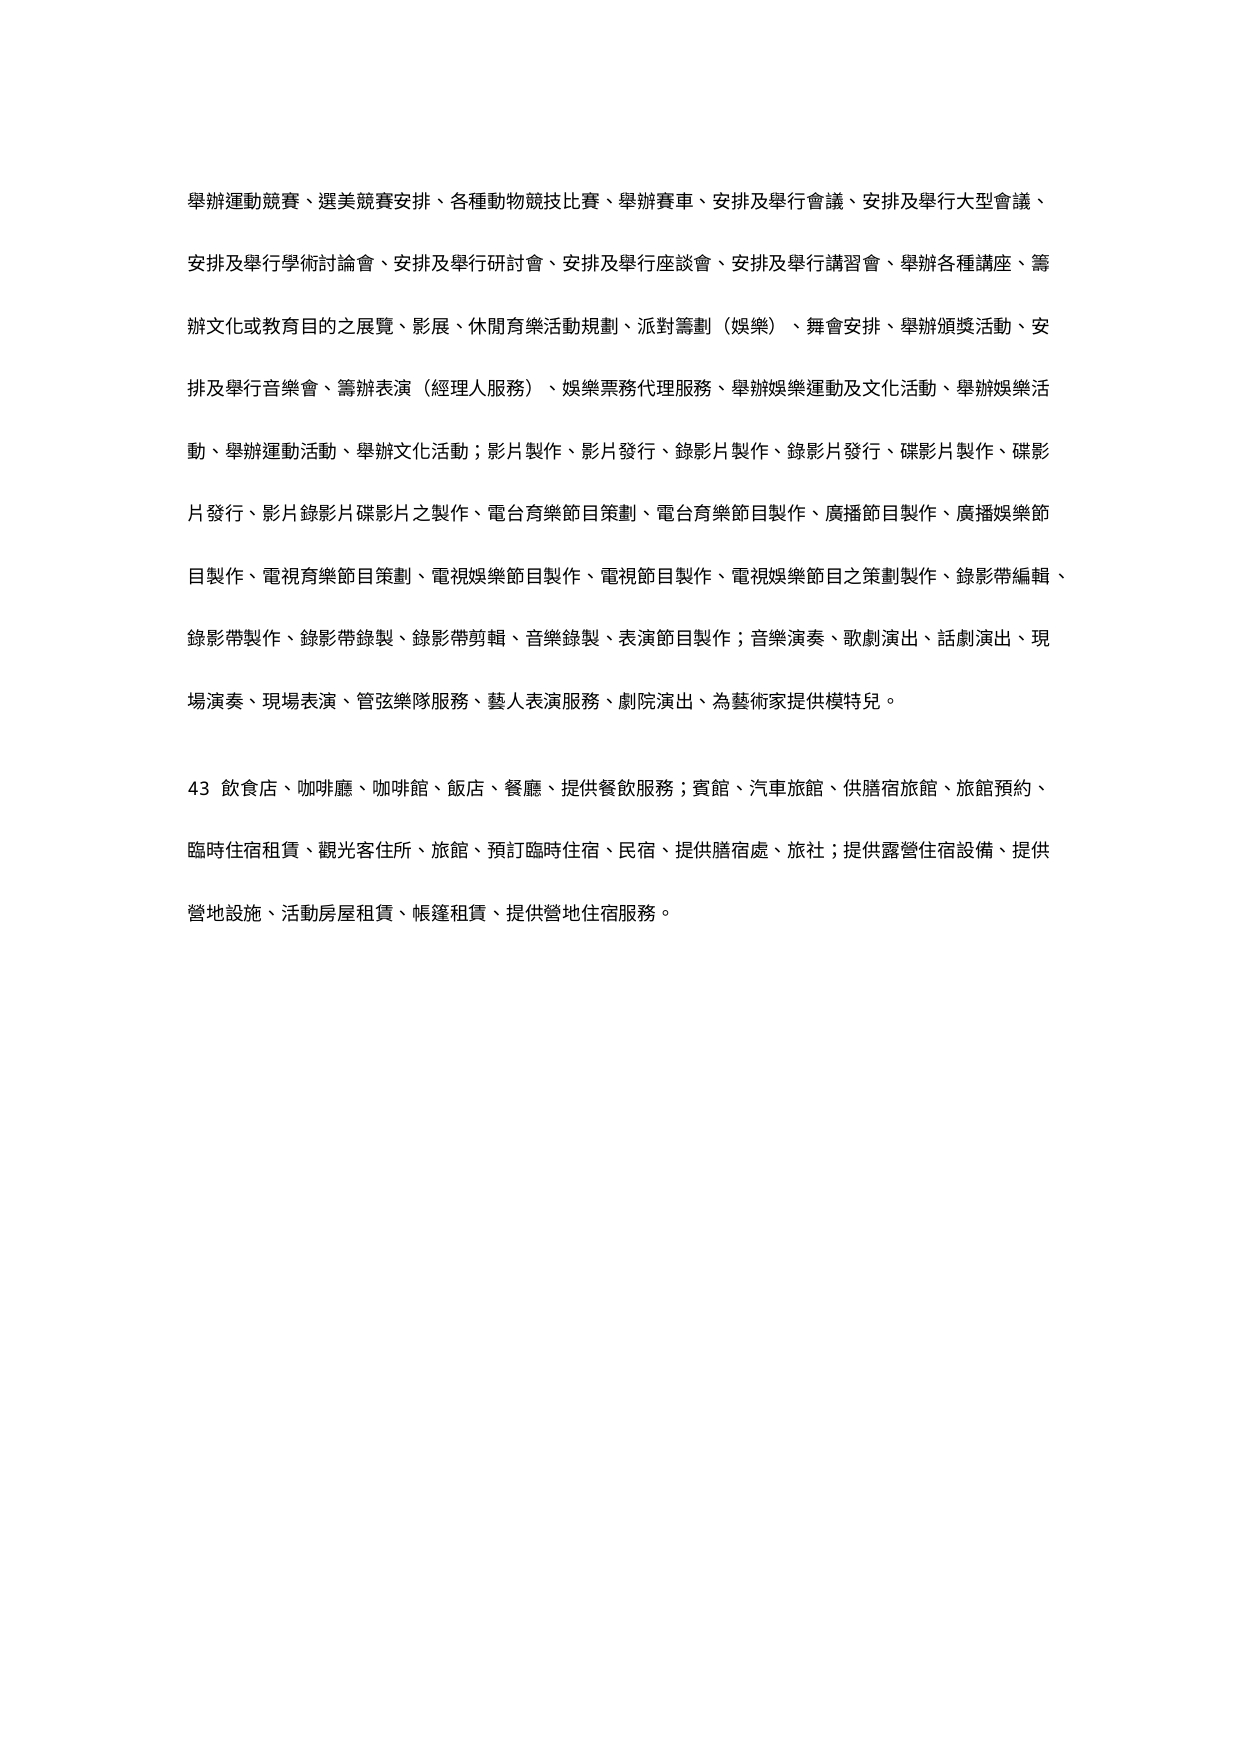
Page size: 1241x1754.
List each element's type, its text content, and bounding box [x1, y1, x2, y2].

text 41 各種書刊雜誌文獻之編輯出版查詢訂閱翻譯、各種書刊編輯、文書編輯、各種書刊雜誌文獻之出版發行、書刊之出版、書籍出版、書刊之發行、雜誌之出版、雜誌之發行、文獻之出版、文獻之發行、廣告宣傳本除外之文字出版、文字出版（廣告宣傳本除外）、線上電子書籍及期刊之出版、電子桌面出版、提供電子刊物線上瀏覽服務、提供電子圖片線上瀏覽服務、各種書刊雜誌文獻之查詢、書刊之查詢、雜誌之查詢、文獻之查詢；娛樂、夜總會、電影院、歌廳、舞廳、迪斯可舞廳、劇院、視聽歌唱服務、提供卡拉ＯＫ服務、賭場、提供賭場設施、娛樂資訊、休閒娛樂資訊、休閒活動資訊、音樂廳、提供線上音樂欣賞服務、提供線上影片欣賞服務、提供線上遊戲服務（由電腦網路）、為他人籌組娛樂或教育俱樂部、娛樂或教育俱樂部、兒童樂園、運動場、高爾夫球場、提供高爾夫球設施、溜冰場、游泳池、網球場、網球場租賃、跑馬場、保齡球館、健身房、健身俱樂部、露營區、觀光果園、觀光農場、觀光花園、羽球場、小鋼珠遊樂場、電動玩具遊樂場、動物園、水族館、馬戲團、觀光牧場、休閒農場、遊樂園、電子遊藝場、提供遊樂場服務、提供電腦及網路設備供人上網之服務、網路咖啡廳、虛擬實境遊戲場、撞球場、賽車場、攀岩館、野營娛樂服務、觀光工廠、提供休閒設施；籌辦教育或娛樂競賽、舉辦教育競賽、舉辦娛樂競賽、舉辦運動競賽、選美競賽安排、各種動物競技比賽、舉辦賽車、安排及舉行會議、安排及舉行大型會議、安排及舉行學術討論會、安排及舉行研討會、安排及舉行座談會、安排及舉行講習會、舉辦各種講座、籌辦文化或教育目的之展覽、影展、休閒育樂活動規劃、派對籌劃（娛樂）、舞會安排、舉辦頒獎活動、安排及舉行音樂會、籌辦表演（經理人服務）、娛樂票務代理服務、舉辦娛樂運動及文化活動、舉辦娛樂活動、舉辦運動活動、舉辦文化活動；影片製作、影片發行、錄影片製作、錄影片發行、碟影片製作、碟影片發行、影片錄影片碟影片之製作、電台育樂節目策劃、電台育樂節目製作、廣播節目製作、廣播娛樂節目製作、電視育樂節目策劃、電視娛樂節目製作、電視節目製作、電視娛樂節目之策劃製作、錄影帶編輯、錄影帶製作、錄影帶錄製、錄影帶剪輯、音樂錄製、表演節目製作；音樂演奏、歌劇演出、話劇演出、現場演奏、現場表演、管弦樂隊服務、藝人表演服務、劇院演出、為藝術家提供模特兒。 [187, 158, 1053, 721]
text 43 飲食店、咖啡廳、咖啡館、飯店、餐廳、提供餐飲服務；賓館、汽車旅館、供膳宿旅館、旅館預約、臨時住宿租賃、觀光客住所、旅館、預訂臨時住宿、民宿、提供膳宿處、旅社；提供露營住宿設備、提供營地設施、活動房屋租賃、帳篷租賃、提供營地住宿服務。 [187, 746, 1053, 933]
